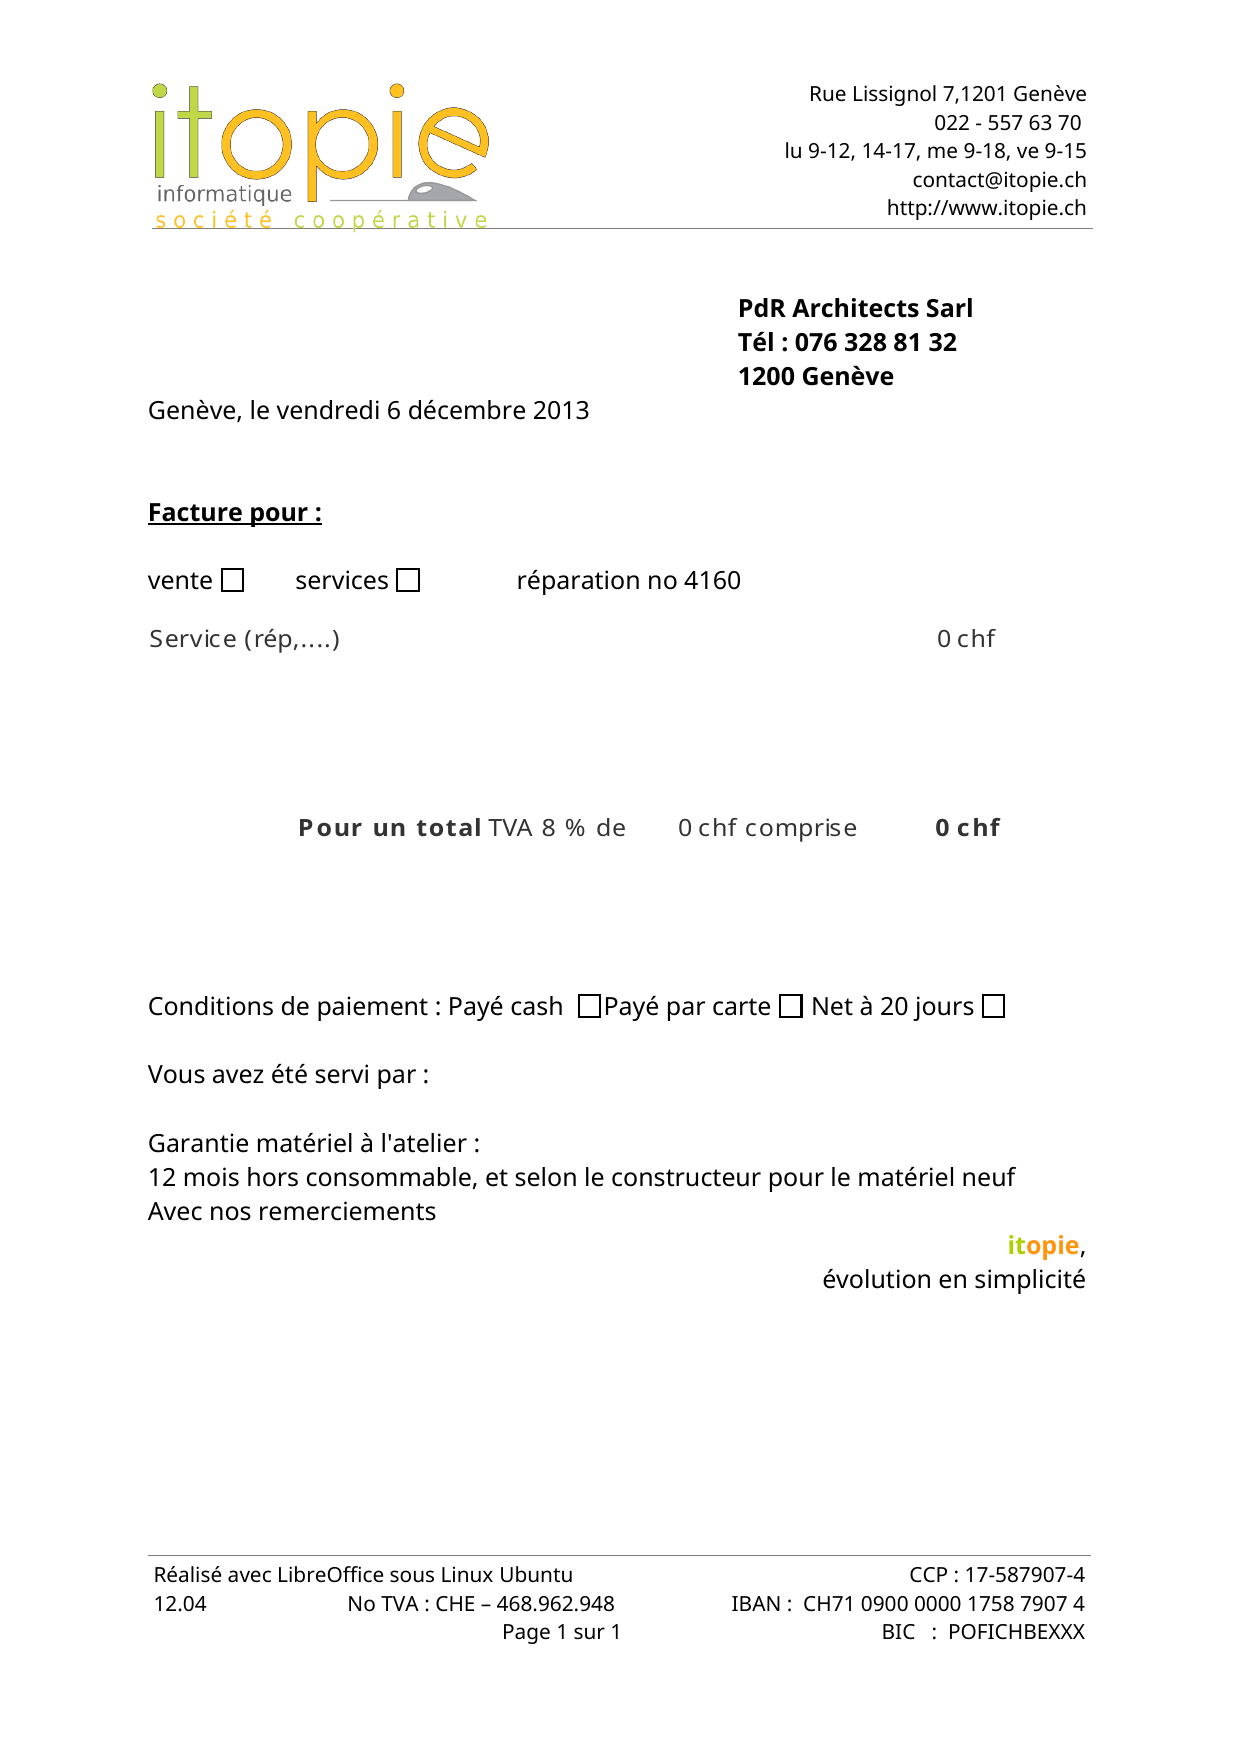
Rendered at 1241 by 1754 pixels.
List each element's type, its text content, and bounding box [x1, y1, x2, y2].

text Avec nos remerciements [148, 1193, 1093, 1227]
text vente services réparation no 4160 [148, 563, 1093, 597]
text Genève, le vendredi 6 décembre 2013 [148, 392, 1093, 427]
text évolution en simplicité [148, 1262, 1093, 1296]
text itopie, [148, 1227, 1093, 1262]
text Garantie matériel à l'atelier : [148, 1125, 1093, 1159]
text PdR Architects Sarl [148, 290, 1093, 324]
picture [138, 72, 500, 244]
text 1200 Genève [148, 358, 1093, 392]
text Facture pour : [148, 495, 1093, 529]
text Tél : 076 328 81 32 [148, 324, 1093, 358]
text Vous avez été servi par : [148, 1057, 1093, 1091]
text 12 mois hors consommable, et selon le constructeur pour le matériel neuf [148, 1159, 1093, 1193]
text Conditions de paiement : Payé cash Payé par carte Net à 20 jours [148, 989, 1093, 1023]
